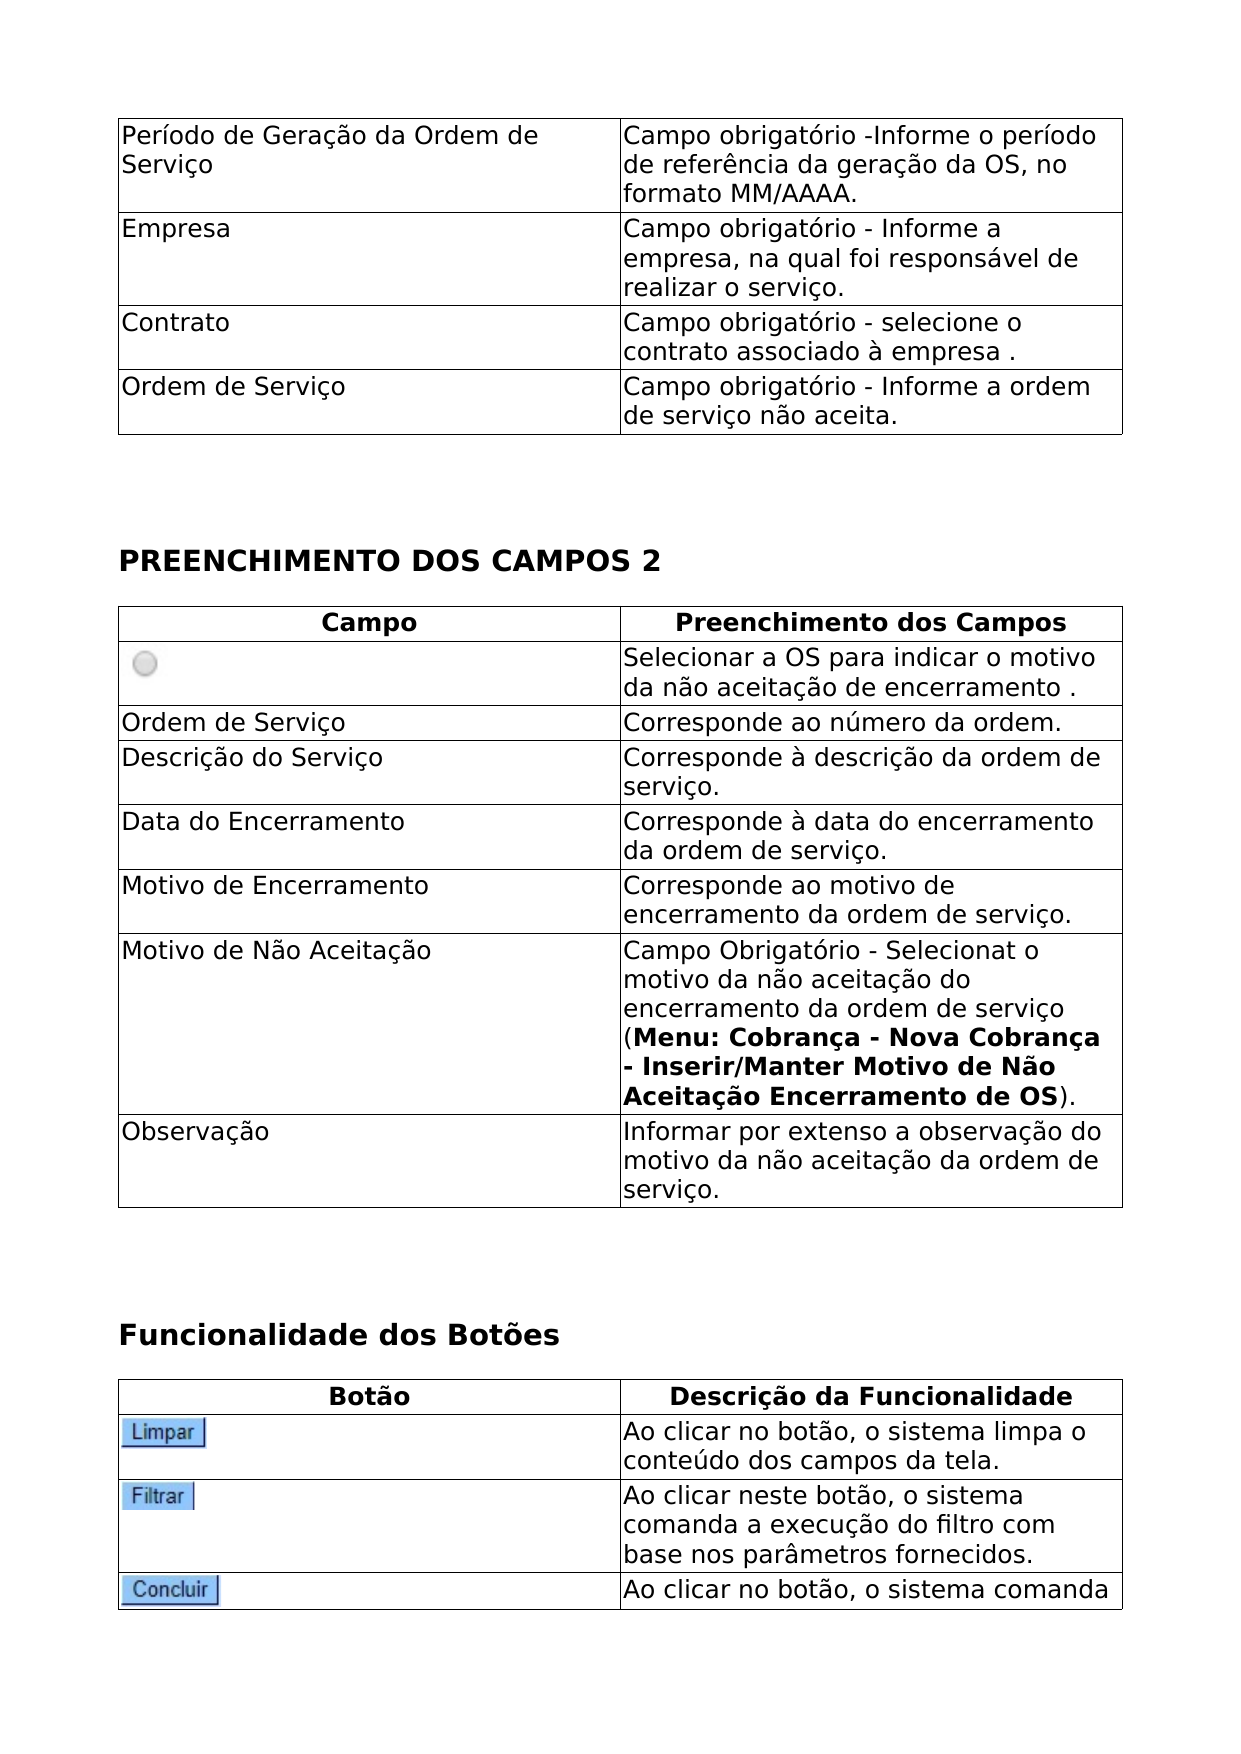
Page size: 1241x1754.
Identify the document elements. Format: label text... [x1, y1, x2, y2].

table_cell Corresponde à data do encerramento da ordem de serviço. [621, 805, 1122, 868]
table_cell Campo obrigatório - Informe a ordem de serviço não aceita. [621, 370, 1122, 433]
table_cell Campo obrigatório -Informe o período de referência da geração da OS, no formato MM/AAAA. [621, 119, 1122, 212]
table_header Descrição da Funcionalidade [621, 1380, 1122, 1414]
picture [121, 1481, 195, 1510]
table_cell Corresponde à descrição da ordem de serviço. [621, 741, 1122, 804]
picture [121, 643, 168, 685]
table_cell Ao clicar neste botão, o sistema comanda a execução do filtro com base nos parâmetros fornecidos. [621, 1480, 1122, 1572]
table_cell Campo obrigatório - selecione o contrato associado à empresa . [621, 306, 1122, 369]
table_cell Data do Encerramento [119, 805, 620, 868]
table_cell Motivo de Encerramento [119, 870, 620, 933]
table_header Campo [119, 607, 620, 641]
table_cell Descrição do Serviço [119, 741, 620, 804]
subtitle Funcionalidade dos Botões [118, 1318, 1122, 1352]
table_cell Selecionar a OS para indicar o motivo da não aceitação de encerramento . [621, 642, 1122, 705]
table_cell Empresa [119, 213, 620, 305]
table_cell Período de Geração da Ordem de Serviço [119, 119, 620, 212]
picture [121, 1417, 207, 1449]
table_cell Observação [119, 1115, 620, 1207]
table_cell Ordem de Serviço [119, 370, 620, 433]
table_cell Campo Obrigatório - Selecionat o motivo da não aceitação do encerramento da ordem de serviço (Menu: Cobrança - Nova Cobrança - Inserir/Manter Motivo de Não Aceitação Encerramento de OS). [621, 934, 1122, 1114]
table_cell Corresponde ao motivo de encerramento da ordem de serviço. [621, 870, 1122, 933]
table_cell Ao clicar no botão, o sistema comanda [621, 1573, 1122, 1609]
table_cell Motivo de Não Aceitação [119, 934, 620, 1114]
table_cell Corresponde ao número da ordem. [621, 706, 1122, 740]
table_header Botão [119, 1380, 620, 1414]
table_cell [119, 1415, 620, 1478]
table_cell Campo obrigatório - Informe a empresa, na qual foi responsável de realizar o serviço. [621, 213, 1122, 305]
table_header Preenchimento dos Campos [621, 607, 1122, 641]
table_cell Ao clicar no botão, o sistema limpa o conteúdo dos campos da tela. [621, 1415, 1122, 1478]
subtitle PREENCHIMENTO DOS CAMPOS 2 [118, 544, 1122, 578]
table_cell [119, 1480, 620, 1572]
table_cell Ordem de Serviço [119, 706, 620, 740]
table_cell Contrato [119, 306, 620, 369]
table_cell Informar por extenso a observação do motivo da não aceitação da ordem de serviço. [621, 1115, 1122, 1207]
table_cell [119, 1573, 620, 1609]
table_cell [119, 642, 620, 705]
picture [121, 1575, 222, 1607]
